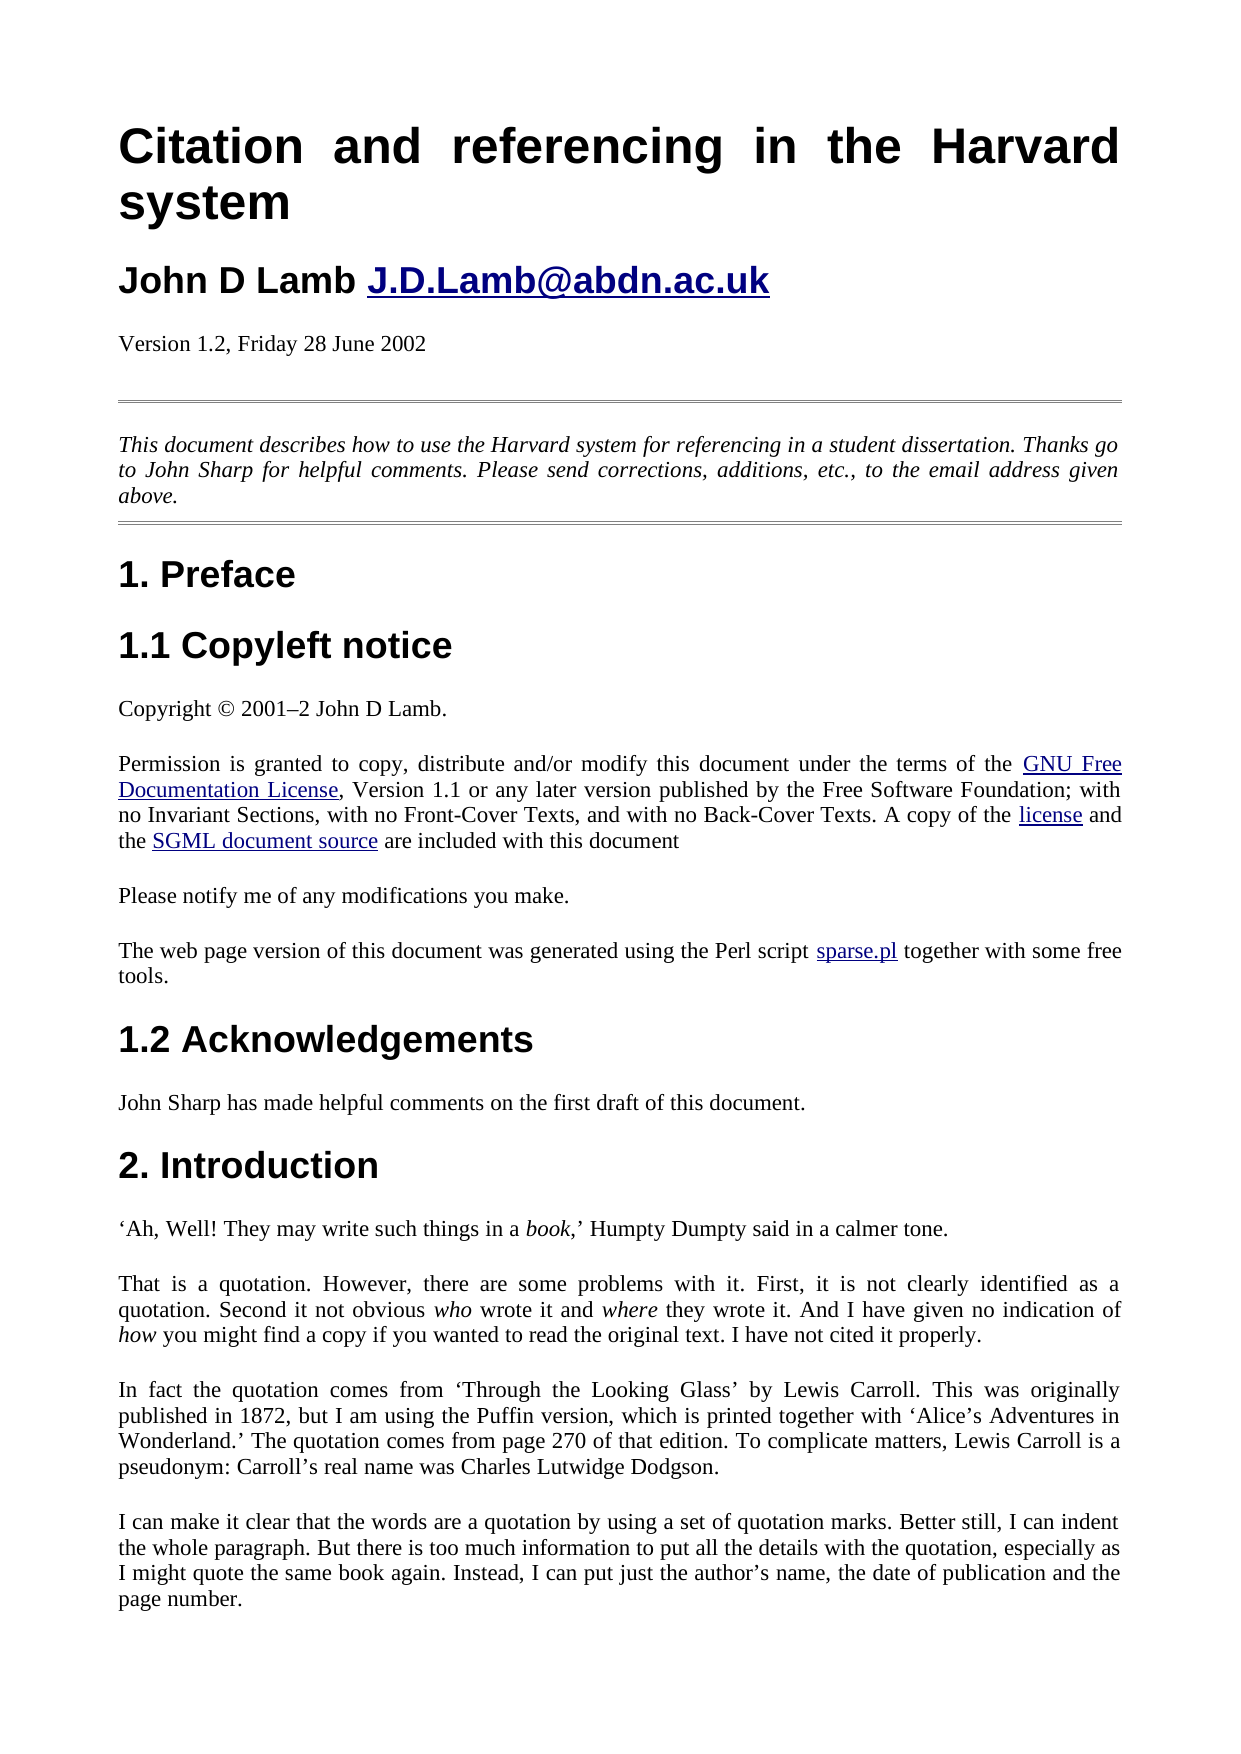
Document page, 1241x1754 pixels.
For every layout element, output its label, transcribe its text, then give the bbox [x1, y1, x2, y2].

text The web page version of this document was generated using the Perl script sparse.pl together with some free tools. [118, 938, 1122, 989]
text Copyright © 2001–2 John D Lamb. [118, 696, 1122, 722]
subtitle John D Lamb J.D.Lamb@abdn.ac.uk [118, 260, 1122, 302]
text Permission is granted to copy, distribute and/or modify this document under the terms of the GNU Free Documentation License, Version 1.1 or any later version published by the Free Software Foundation; with no Invariant Sections, with no Front-Cover Texts, and with no Back-Cover Texts. A copy of the license and the SGML document source are included with this document [118, 751, 1122, 853]
text John Sharp has made helpful comments on the first draft of this document. [118, 1090, 1122, 1115]
text That is a quotation. However, there are some problems with it. First, it is not clearly identified as a quotation. Second it not obvious who wrote it and where they wrote it. And I have given no indication of how you might find a copy if you wanted to read the original text. I have not cited it properly. [118, 1271, 1122, 1348]
subtitle 1. Preface [118, 553, 1122, 595]
text In fact the quotation comes from ‘Through the Looking Glass’ by Lewis Carroll. This was originally published in 1872, but I am using the Puffin version, which is printed together with ‘Alice’s Adventures in Wonderland.’ The quotation comes from page 270 of that edition. To complicate matters, Lewis Carroll is a pseudonym: Carroll’s real name was Charles Lutwidge Dodgson. [118, 1377, 1122, 1479]
subtitle 1.2 Acknowledgements [118, 1018, 1122, 1060]
subtitle Citation and referencing in the Harvard system [118, 118, 1122, 230]
subtitle 2. Introduction [118, 1145, 1122, 1187]
text I can make it clear that the words are a quotation by using a set of quotation marks. Better still, I can indent the whole paragraph. But there is too much information to put all the details with the quotation, especially as I might quote the same book again. Instead, I can put just the author’s name, the date of publication and the page number. [118, 1509, 1122, 1611]
text Please notify me of any modifications you make. [118, 883, 1122, 908]
subtitle 1.1 Copyleft notice [118, 625, 1122, 667]
text Version 1.2, Friday 28 June 2002 [118, 331, 1122, 357]
text ‘Ah, Well! They may write such things in a book,’ Humpty Dumpty said in a calmer tone. [118, 1216, 1122, 1242]
text This document describes how to use the Harvard system for referencing in a student dissertation. Thanks go to John Sharp for helpful comments. Please send corrections, additions, etc., to the email address given above. [118, 431, 1122, 508]
